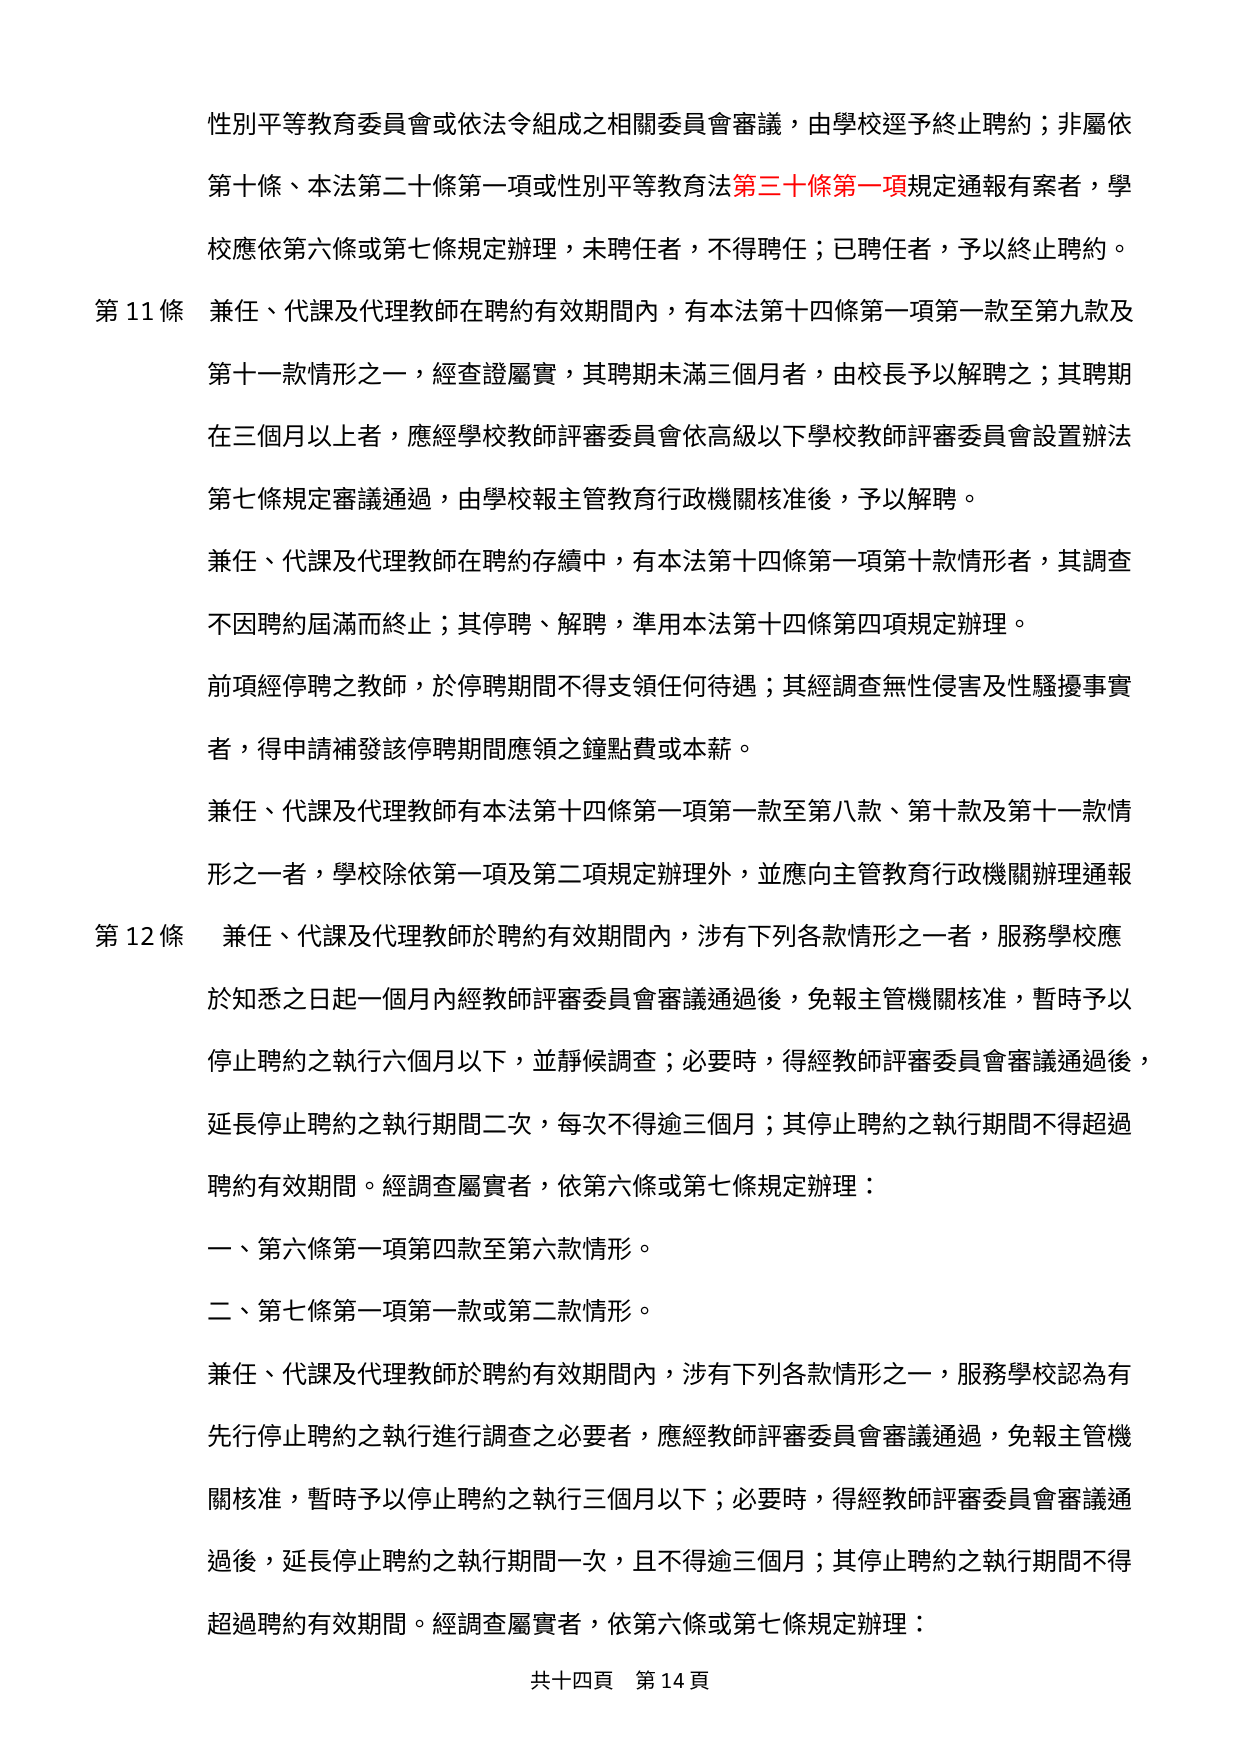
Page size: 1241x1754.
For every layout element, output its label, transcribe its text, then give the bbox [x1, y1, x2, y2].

text 第12條 兼任、代課及代理教師於聘約有效期間內，涉有下列各款情形之一者，服務學校應於知悉之日起一個月內經教師評審委員會審議通過後，免報主管機關核准，暫時予以停止聘約之執行六個月以下，並靜候調查；必要時，得經教師評審委員會審議通過後，延長停止聘約之執行期間二次，每次不得逾三個月；其停止聘約之執行期間不得超過聘約有效期間。經調查屬實者，依第六條或第七條規定辦理： [94, 893, 1146, 1206]
text 第11條 兼任、代課及代理教師在聘約有效期間內，有本法第十四條第一項第一款至第九款及第十一款情形之一，經查證屬實，其聘期未滿三個月者，由校長予以解聘之；其聘期在三個月以上者，應經學校教師評審委員會依高級以下學校教師評審委員會設置辦法第七條規定審議通過，由學校報主管教育行政機關核准後，予以解聘。 [94, 268, 1146, 518]
text 一、第六條第一項第四款至第六款情形。 [207, 1206, 1146, 1268]
text 兼任、代課及代理教師有本法第十四條第一項第一款至第八款、第十款及第十一款情形之一者，學校除依第一項及第二項規定辦理外，並應向主管教育行政機關辦理通報 [207, 768, 1146, 893]
text 二、第七條第一項第一款或第二款情形。 [207, 1268, 1146, 1331]
text 兼任、代課及代理教師於聘約有效期間內，涉有下列各款情形之一，服務學校認為有先行停止聘約之執行進行調查之必要者，應經教師評審委員會審議通過，免報主管機關核准，暫時予以停止聘約之執行三個月以下；必要時，得經教師評審委員會審議通過後，延長停止聘約之執行期間一次，且不得逾三個月；其停止聘約之執行期間不得超過聘約有效期間。經調查屬實者，依第六條或第七條規定辦理： [207, 1331, 1146, 1643]
text 兼任、代課及代理教師在聘約存續中，有本法第十四條第一項第十款情形者，其調查不因聘約屆滿而終止；其停聘、解聘，準用本法第十四條第四項規定辦理。 [207, 518, 1146, 643]
text 前項經停聘之教師，於停聘期間不得支領任何待遇；其經調查無性侵害及性騷擾事實者，得申請補發該停聘期間應領之鐘點費或本薪。 [207, 643, 1146, 768]
text 性別平等教育委員會或依法令組成之相關委員會審議，由學校逕予終止聘約；非屬依第十條、本法第二十條第一項或性別平等教育法第三十條第一項規定通報有案者，學校應依第六條或第七條規定辦理，未聘任者，不得聘任；已聘任者，予以終止聘約。 [207, 81, 1146, 268]
